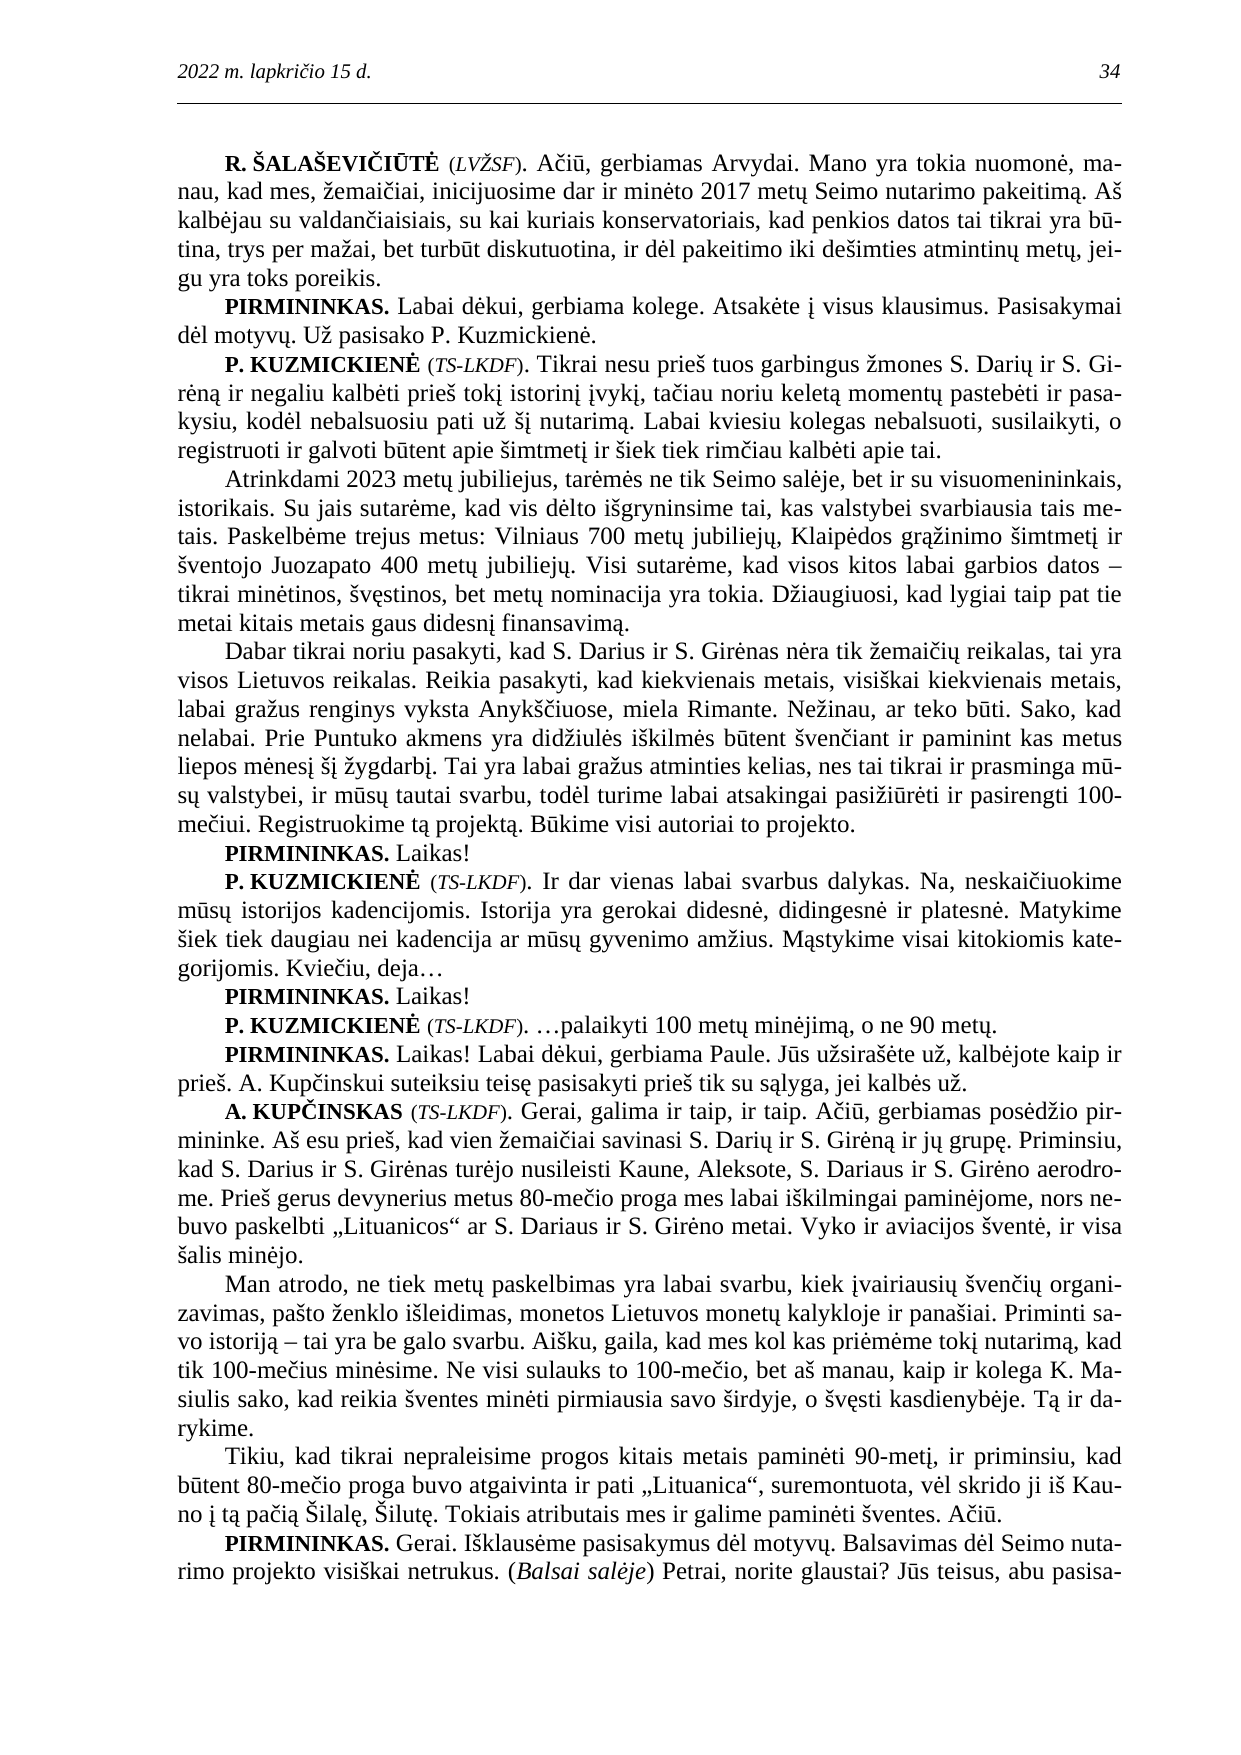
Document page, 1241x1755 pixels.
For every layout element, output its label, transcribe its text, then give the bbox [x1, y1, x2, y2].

text Ti­kiu, kad tik­rai ne­pra­lei­si­me pro­gos ki­tais me­tais pa­mi­nė­ti 90-me­tį, ir pri­min­siu, kad bū­tent 80-me­čio pro­ga bu­vo at­gai­vin­ta ir pa­ti „Li­tu­a­ni­ca“, su­re­mon­tuo­ta, vėl skri­do ji iš Kau­no į tą pa­čią Ši­la­lę, Ši­lu­tę. To­kiais atri­bu­tais mes ir ga­li­me pa­mi­nė­ti šven­tes. Ačiū. [177, 1441, 1122, 1528]
text A. KUPČINSKAS (TS-LKDF). Ge­rai, ga­li­ma ir taip, ir taip. Ačiū, ger­bia­mas po­sė­džio pir­mi­nin­ke. Aš esu prieš, kad vien že­mai­čiai sa­vi­na­si S. Da­rių ir S. Gi­rė­ną ir jų gru­pę. Pri­min­siu, kad S. Da­rius ir S. Gi­rė­nas tu­rė­jo nu­si­leis­ti Kau­ne, Alek­so­te, S. Da­riaus ir S. Gi­rė­no ae­ro­dro­me. Prieš ge­rus de­vy­ne­rius me­tus 80-me­čio pro­ga mes la­bai iš­kil­min­gai pa­mi­nė­jo­me, nors ne­bu­vo pa­skelb­ti „Li­tu­a­ni­cos“ ar S. Da­riaus ir S. Gi­rė­no me­tai. Vy­ko ir avia­ci­jos šven­tė, ir vi­sa ša­lis mi­nė­jo. [177, 1096, 1122, 1269]
text R. ŠALAŠEVIČIŪTĖ (LVŽSF). Ačiū, ger­bia­mas Ar­vy­dai. Ma­no yra to­kia nuo­mo­nė, ma­nau, kad mes, že­mai­čiai, ini­ci­juo­si­me dar ir mi­nė­to 2017 me­tų Sei­mo nu­ta­ri­mo pa­kei­ti­mą. Aš kal­bė­jau su val­dan­čiai­siais, su kai ku­riais kon­ser­va­to­riais, kad pen­kios da­tos tai tik­rai yra bū­ti­na, trys per ma­žai, bet tur­būt dis­ku­tuo­ti­na, ir dėl pa­kei­ti­mo iki de­šim­ties at­min­ti­nų me­tų, jei­gu yra toks po­rei­kis. [177, 148, 1122, 291]
text P. KUZMICKIENĖ (TS-LKDF). …pa­lai­ky­ti 100 me­tų mi­nė­ji­mą, o ne 90 me­tų. [177, 1010, 1122, 1039]
text Man at­ro­do, ne tiek me­tų pa­skel­bi­mas yra la­bai svar­bu, kiek įvai­riau­sių šven­čių or­ga­ni­za­vi­mas, paš­to žen­klo iš­lei­di­mas, mo­ne­tos Lie­tu­vos mo­ne­tų ka­lyk­lo­je ir pa­na­šiai. Pri­min­ti sa­vo is­to­ri­ją – tai yra be ga­lo svar­bu. Aiš­ku, gai­la, kad mes kol kas pri­ėmė­me to­kį nu­ta­ri­mą, kad tik 100-me­čius mi­nė­si­me. Ne vi­si su­lauks to 100-me­čio, bet aš ma­nau, kaip ir ko­le­ga K. Ma­siu­lis sa­ko, kad rei­kia šven­tes mi­nė­ti pir­miau­sia sa­vo šir­dy­je, o švęs­ti kas­die­ny­bė­je. Tą ir da­ry­ki­me. [177, 1269, 1122, 1441]
text At­rink­da­mi 2023 me­tų ju­bi­lie­jus, ta­rė­mės ne tik Sei­mo sa­lė­je, bet ir su vi­suo­me­ni­nin­kais, is­to­ri­kais. Su jais su­ta­rė­me, kad vis dėl­to iš­gry­nin­si­me tai, kas vals­ty­bei svar­biau­sia tais me­tais. Pa­skel­bė­me tre­jus me­tus: Vil­niaus 700 me­tų ju­bi­lie­jų, Klai­pė­dos grą­ži­ni­mo šimt­me­tį ir šven­to­jo Juo­za­pa­to 400 me­tų ju­bi­lie­jų. Vi­si su­ta­rė­me, kad vi­sos ki­tos la­bai gar­bios da­tos – tik­rai mi­nė­ti­nos, švęs­ti­nos, bet me­tų no­mi­na­ci­ja yra to­kia. Džiau­giuo­si, kad ly­giai taip pat tie me­tai ki­tais me­tais gaus di­des­nį fi­nan­sa­vi­mą. [177, 464, 1122, 636]
text PIRMININKAS. Lai­kas! [177, 981, 1122, 1010]
text P. KUZMICKIENĖ (TS-LKDF). Ir dar vie­nas la­bai svar­bus da­ly­kas. Na, ne­skai­čiuo­ki­me mū­sų is­to­ri­jos ka­den­ci­jo­mis. Is­to­ri­ja yra ge­ro­kai di­des­nė, di­din­ges­nė ir pla­tes­nė. Ma­ty­ki­me šiek tiek dau­giau nei ka­den­ci­ja ar mū­sų gy­ve­ni­mo am­žius. Mąs­ty­ki­me vi­sai ki­to­kio­mis ka­te­go­ri­jo­mis. Kvie­čiu, de­ja… [177, 866, 1122, 981]
text PIRMININKAS. La­bai dė­kui, ger­bia­ma ko­le­ge. At­sa­kė­te į vi­sus klau­si­mus. Pa­si­sa­ky­mai dėl mo­ty­vų. Už pa­si­sa­ko P. Kuz­mic­kie­nė. [177, 291, 1122, 349]
text PIRMININKAS. Lai­kas! La­bai dė­kui, ger­bia­ma Pau­le. Jūs už­si­ra­šė­te už, kal­bė­jo­te kaip ir prieš. A. Kup­čins­kui su­teik­siu tei­sę pa­si­sa­ky­ti prieš tik su są­ly­ga, jei kal­bės už. [177, 1039, 1122, 1096]
text Da­bar tik­rai no­riu pa­sa­ky­ti, kad S. Da­rius ir S. Gi­rė­nas nė­ra tik že­mai­čių rei­ka­las, tai yra vi­sos Lie­tu­vos rei­ka­las. Rei­kia pa­sa­ky­ti, kad kiek­vie­nais me­tais, vi­siš­kai kiek­vie­nais me­tais, la­bai gra­žus ren­gi­nys vyks­ta Anykš­čiuo­se, mie­la Ri­man­te. Ne­ži­nau, ar te­ko bū­ti. Sa­ko, kad ne­la­bai. Prie Pun­tu­ko ak­mens yra di­džiu­lės iš­kil­mės bū­tent šven­čiant ir pa­mi­nint kas me­tus lie­pos mė­ne­sį šį žyg­dar­bį. Tai yra la­bai gra­žus at­min­ties ke­lias, nes tai tik­rai ir pras­min­ga mū­sų vals­ty­bei, ir mū­sų tau­tai svar­bu, to­dėl tu­ri­me la­bai at­sa­kin­gai pa­si­žiū­rė­ti ir pa­si­reng­ti 100-me­čiui. Re­gist­ruo­ki­me tą pro­jek­tą. Bū­ki­me vi­si au­to­riai to pro­jek­to. [177, 636, 1122, 838]
text P. KUZMICKIENĖ (TS-LKDF). Tik­rai ne­su prieš tuos gar­bin­gus žmo­nes S. Da­rių ir S. Gi­rė­ną ir ne­ga­liu kal­bė­ti prieš to­kį is­to­ri­nį įvy­kį, ta­čiau no­riu ke­le­tą mo­men­tų pa­ste­bė­ti ir pa­sa­ky­siu, ko­dėl ne­bal­suo­siu pa­ti už šį nu­ta­ri­mą. La­bai kvie­siu ko­le­gas ne­bal­suo­ti, su­si­lai­ky­ti, o re­gist­ruo­ti ir gal­vo­ti bū­tent apie šimt­me­tį ir šiek tiek rim­čiau kal­bė­ti apie tai. [177, 349, 1122, 464]
text PIRMININKAS. Ge­rai. Iš­klau­sė­me pa­si­sa­ky­mus dėl mo­ty­vų. Bal­sa­vi­mas dėl Sei­mo nu­ta­ri­mo pro­jek­to vi­siš­kai ne­tru­kus. (Bal­sai sa­lė­je) Pet­rai, no­ri­te glaus­tai? Jūs tei­sus, abu pa­si­sa­ [177, 1528, 1122, 1585]
text PIRMININKAS. Lai­kas! [177, 838, 1122, 866]
